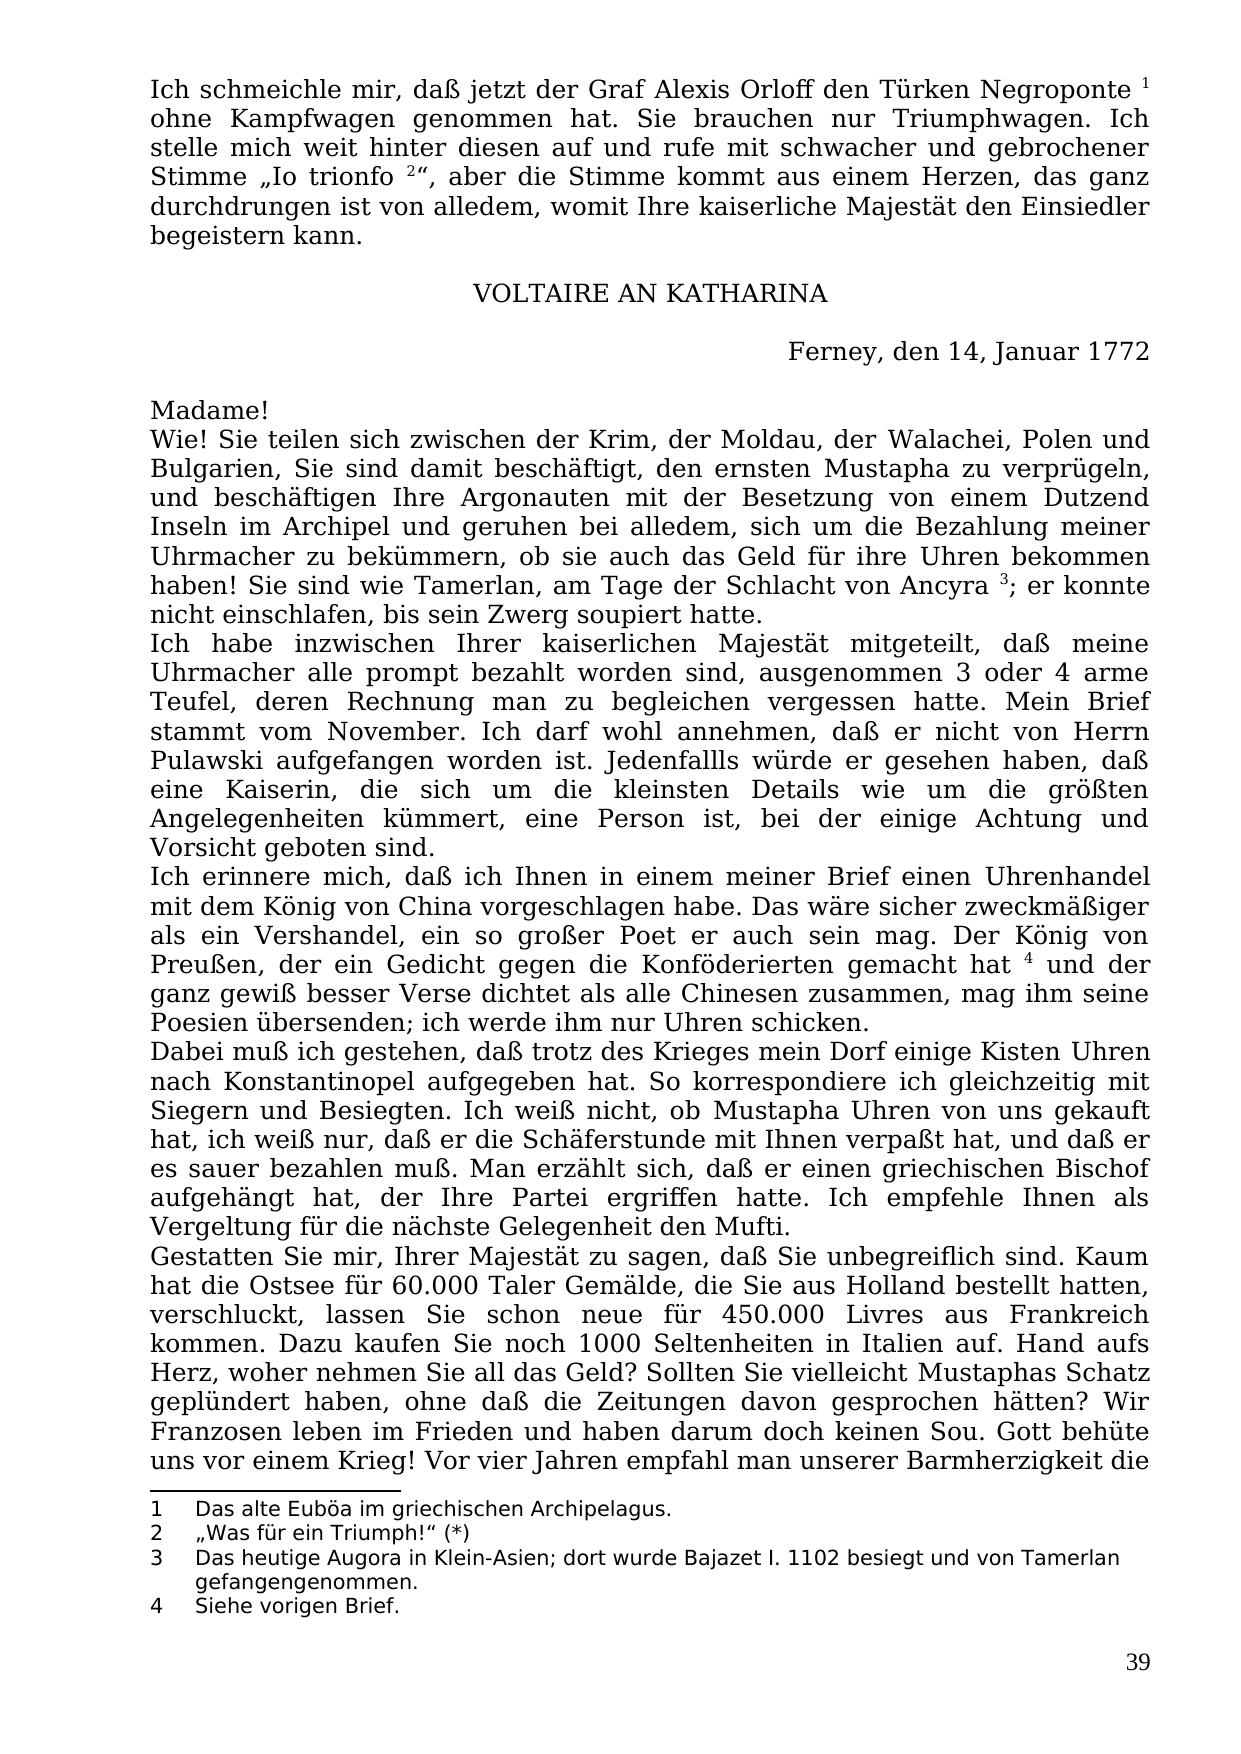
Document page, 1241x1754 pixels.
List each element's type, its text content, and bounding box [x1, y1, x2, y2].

text Ich habe inzwischen Ihrer kaiserlichen Majestät mitgeteilt, daß meine Uhrmacher alle prompt bezahlt worden sind, ausgenommen 3 oder 4 arme Teufel, deren Rechnung man zu begleichen vergessen hatte. Mein Brief stammt vom November. Ich darf wohl annehmen, daß er nicht von Herrn Pulawski aufgefangen worden ist. Jedenfallls würde er gesehen haben, daß eine Kaiserin, die sich um die kleinsten Details wie um die größten Angelegenheiten kümmert, eine Person ist, bei der einige Achtung und Vorsicht geboten sind. [150, 629, 1151, 862]
text Ich erinnere mich, daß ich Ihnen in einem meiner Brief einen Uhrenhandel mit dem König von China vorgeschlagen habe. Das wäre sicher zweckmäßiger als ein Vershandel, ein so großer Poet er auch sein mag. Der König von Preußen, der ein Gedicht gegen die Konföderierten gemacht hat und der ganz gewiß besser Verse dichtet als alle Chinesen zusammen, mag ihm seine Poesien übersenden; ich werde ihm nur Uhren schicken. [150, 862, 1151, 1037]
text VOLTAIRE AN KATHARINA [150, 279, 1151, 308]
text Das heutige Augora in Klein-Asien; dort wurde Bajazet I. 1102 besiegt und von Tamerlan gefangengenommen. [150, 1546, 1151, 1594]
text „Was für ein Triumph!“ (*) [150, 1521, 1151, 1546]
text Ferney, den 14, Januar 1772 [150, 337, 1151, 367]
text Dabei muß ich gestehen, daß trotz des Krieges mein Dorf einige Kisten Uhren nach Konstantinopel aufgegeben hat. So korrespondiere ich gleichzeitig mit Siegern und Besiegten. Ich weiß nicht, ob Mustapha Uhren von uns gekauft hat, ich weiß nur, daß er die Schäferstunde mit Ihnen verpaßt hat, und daß er es sauer bezahlen muß. Man erzählt sich, daß er einen griechischen Bischof aufgehängt hat, der Ihre Partei ergriffen hatte. Ich empfehle Ihnen als Vergeltung für die nächste Gelegenheit den Mufti. [150, 1037, 1151, 1242]
text Das alte Euböa im griechischen Archipelagus. [150, 1497, 1151, 1521]
text Wie! Sie teilen sich zwischen der Krim, der Moldau, der Walachei, Polen und Bulgarien, Sie sind damit beschäftigt, den ernsten Mustapha zu verprügeln, und beschäftigen Ihre Argonauten mit der Besetzung von einem Dutzend Inseln im Archipel und geruhen bei alledem, sich um die Bezahlung meiner Uhrmacher zu bekümmern, ob sie auch das Geld für ihre Uhren bekommen haben! Sie sind wie Tamerlan, am Tage der Schlacht von Ancyra ; er konnte nicht einschlafen, bis sein Zwerg soupiert hatte. [150, 425, 1151, 629]
text Madame! [150, 396, 1151, 425]
text Gestatten Sie mir, Ihrer Majestät zu sagen, daß Sie unbegreiflich sind. Kaum hat die Ostsee für 60.000 Taler Gemälde, die Sie aus Holland bestellt hatten, verschluckt, lassen Sie schon neue für 450.000 Livres aus Frankreich kommen. Dazu kaufen Sie noch 1000 Seltenheiten in Italien auf. Hand aufs Herz, woher nehmen Sie all das Geld? Sollten Sie vielleicht Mustaphas Schatz geplündert haben, ohne daß die Zeitungen davon gesprochen hätten? Wir Franzosen leben im Frieden und haben darum doch keinen Sou. Gott behüte uns vor einem Krieg! Vor vier Jahren empfahl man unserer Barmherzigkeit die [150, 1242, 1151, 1475]
text Ich schmeichle mir, daß jetzt der Graf Alexis Orloff den Türken Negroponte ohne Kampfwagen genommen hat. Sie brauchen nur Triumphwagen. Ich stelle mich weit hinter diesen auf und rufe mit schwacher und gebrochener Stimme „Io trionfo “, aber die Stimme kommt aus einem Herzen, das ganz durchdrungen ist von alledem, womit Ihre kaiserliche Majestät den Einsiedler begeistern kann. [150, 75, 1151, 250]
text Siehe vorigen Brief. [150, 1594, 1151, 1618]
